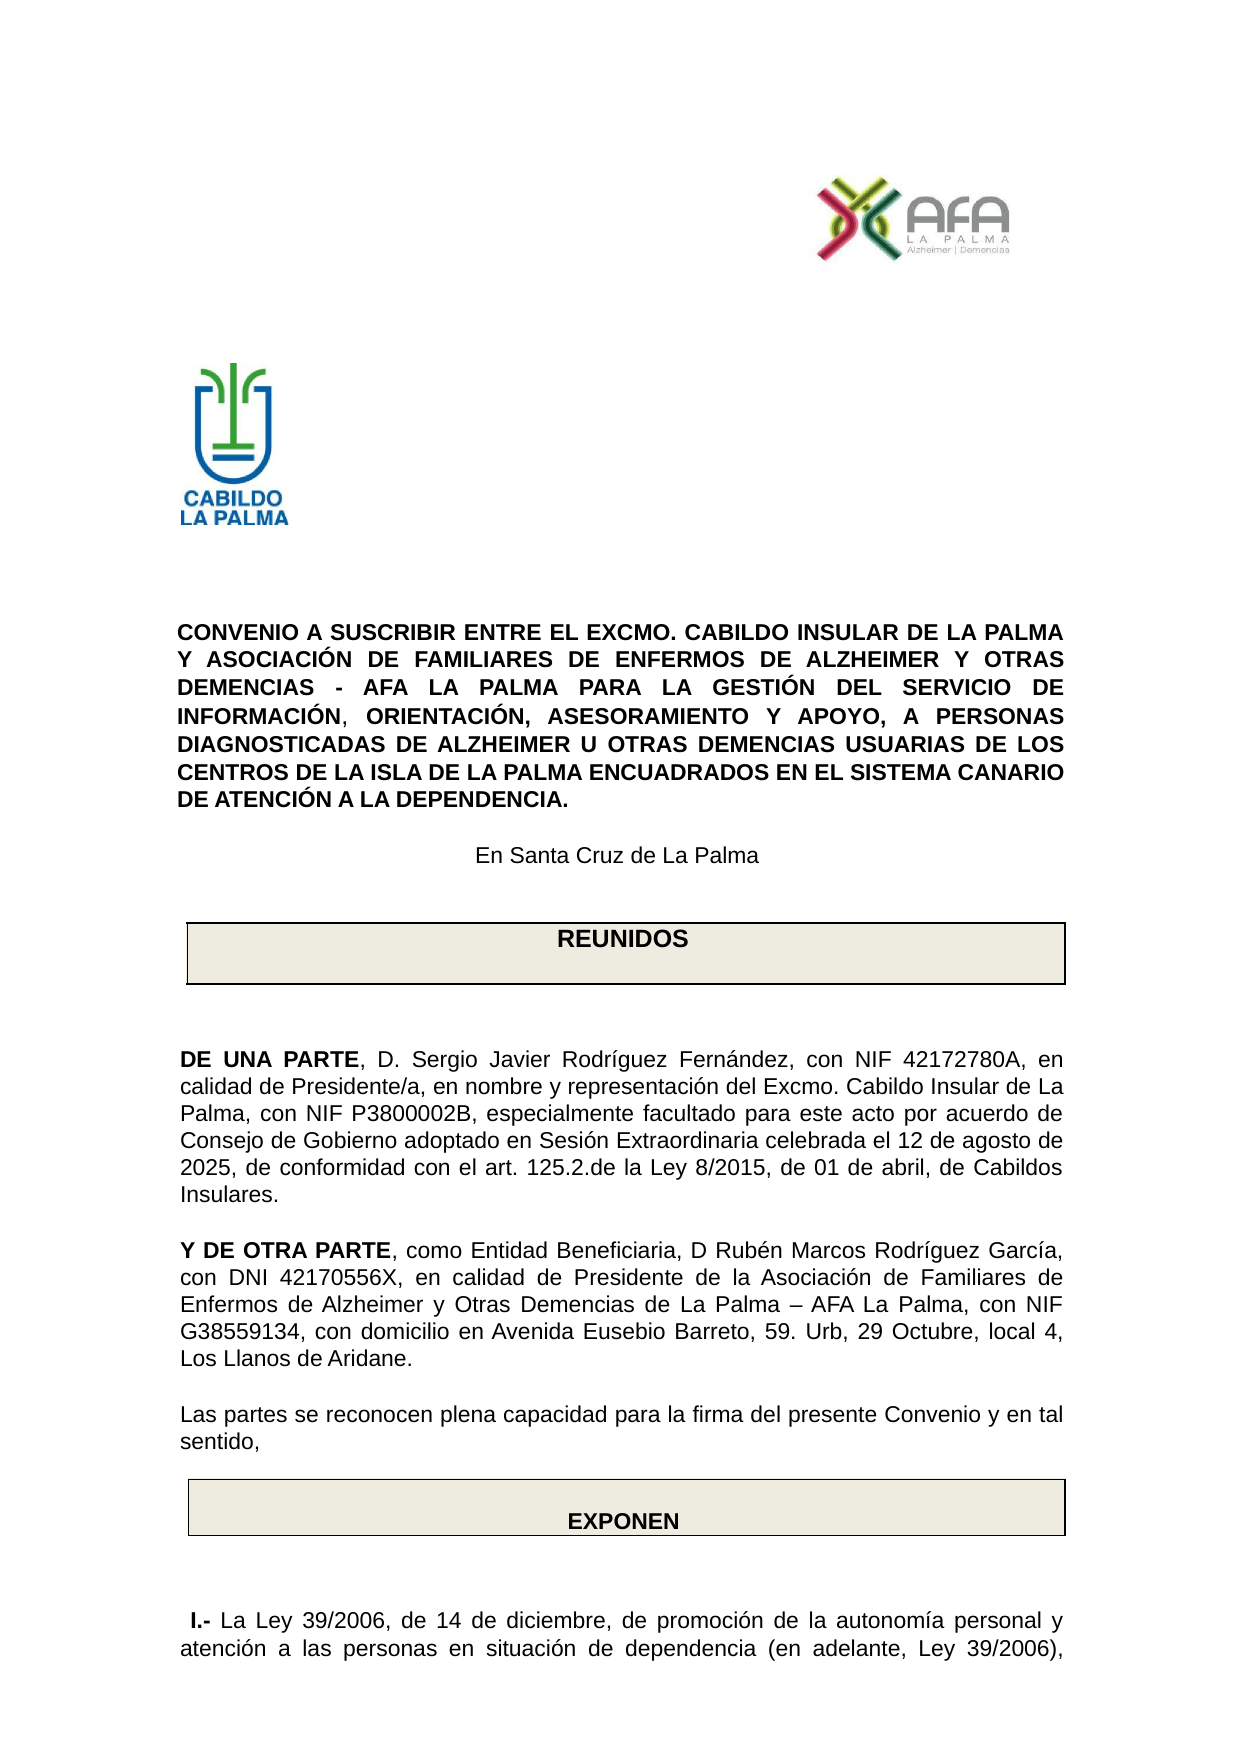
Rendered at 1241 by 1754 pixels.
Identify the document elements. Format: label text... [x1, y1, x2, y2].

text DE UNA PARTE, D. Sergio Javier Rodríguez Fernández, con NIF 42172780A, en calidad de Presidente/a, en nombre y representación del Excmo. Cabildo Insular de La Palma, con NIF P3800002B, especialmente facultado para este acto por acuerdo de Consejo de Gobierno adoptado en Sesión Extraordinaria celebrada el 12 de agosto de 2025, de conformidad con el art. 125.2.de la Ley 8/2015, de 01 de abril, de Cabildos Insulares. [180, 1046, 1064, 1207]
text I.- La Ley 39/2006, de 14 de diciembre, de promoción de la autonomía personal y atención a las personas en situación de dependencia (en adelante, Ley 39/2006), [180, 1605, 1064, 1661]
text Las partes se reconocen plena capacidad para la firma del presente Convenio y en tal sentido, [180, 1401, 1064, 1454]
text Y DE OTRA PARTE, como Entidad Beneficiaria, D Rubén Marcos Rodríguez García, con DNI 42170556X, en calidad de Presidente de la Asociación de Familiares de Enfermos de Alzheimer y Otras Demencias de La Palma – AFA La Palma, con NIF G38559134, con domicilio en Avenida Eusebio Barreto, 59. Urb, 29 Octubre, local 4, Los Llanos de Aridane. [180, 1237, 1064, 1371]
text En Santa Cruz de La Palma [177, 842, 1063, 868]
text EXPONEN [189, 1507, 1064, 1535]
subtitle REUNIDOS [188, 924, 1064, 952]
text CONVENIO A SUSCRIBIR ENTRE EL EXCMO. CABILDO INSULAR DE LA PALMA Y ASOCIACIÓN DE FAMILIARES DE ENFERMOS DE ALZHEIMER Y OTRAS DEMENCIAS - AFA LA PALMA PARA LA GESTIÓN DEL SERVICIO DE INFORMACIÓN, ORIENTACIÓN, ASESORAMIENTO Y APOYO, A PERSONAS DIAGNOSTICADAS DE ALZHEIMER U OTRAS DEMENCIAS USUARIAS DE LOS CENTROS DE LA ISLA DE LA PALMA ENCUADRADOS EN EL SISTEMA CANARIO DE ATENCIÓN A LA DEPENDENCIA. [177, 619, 1065, 812]
